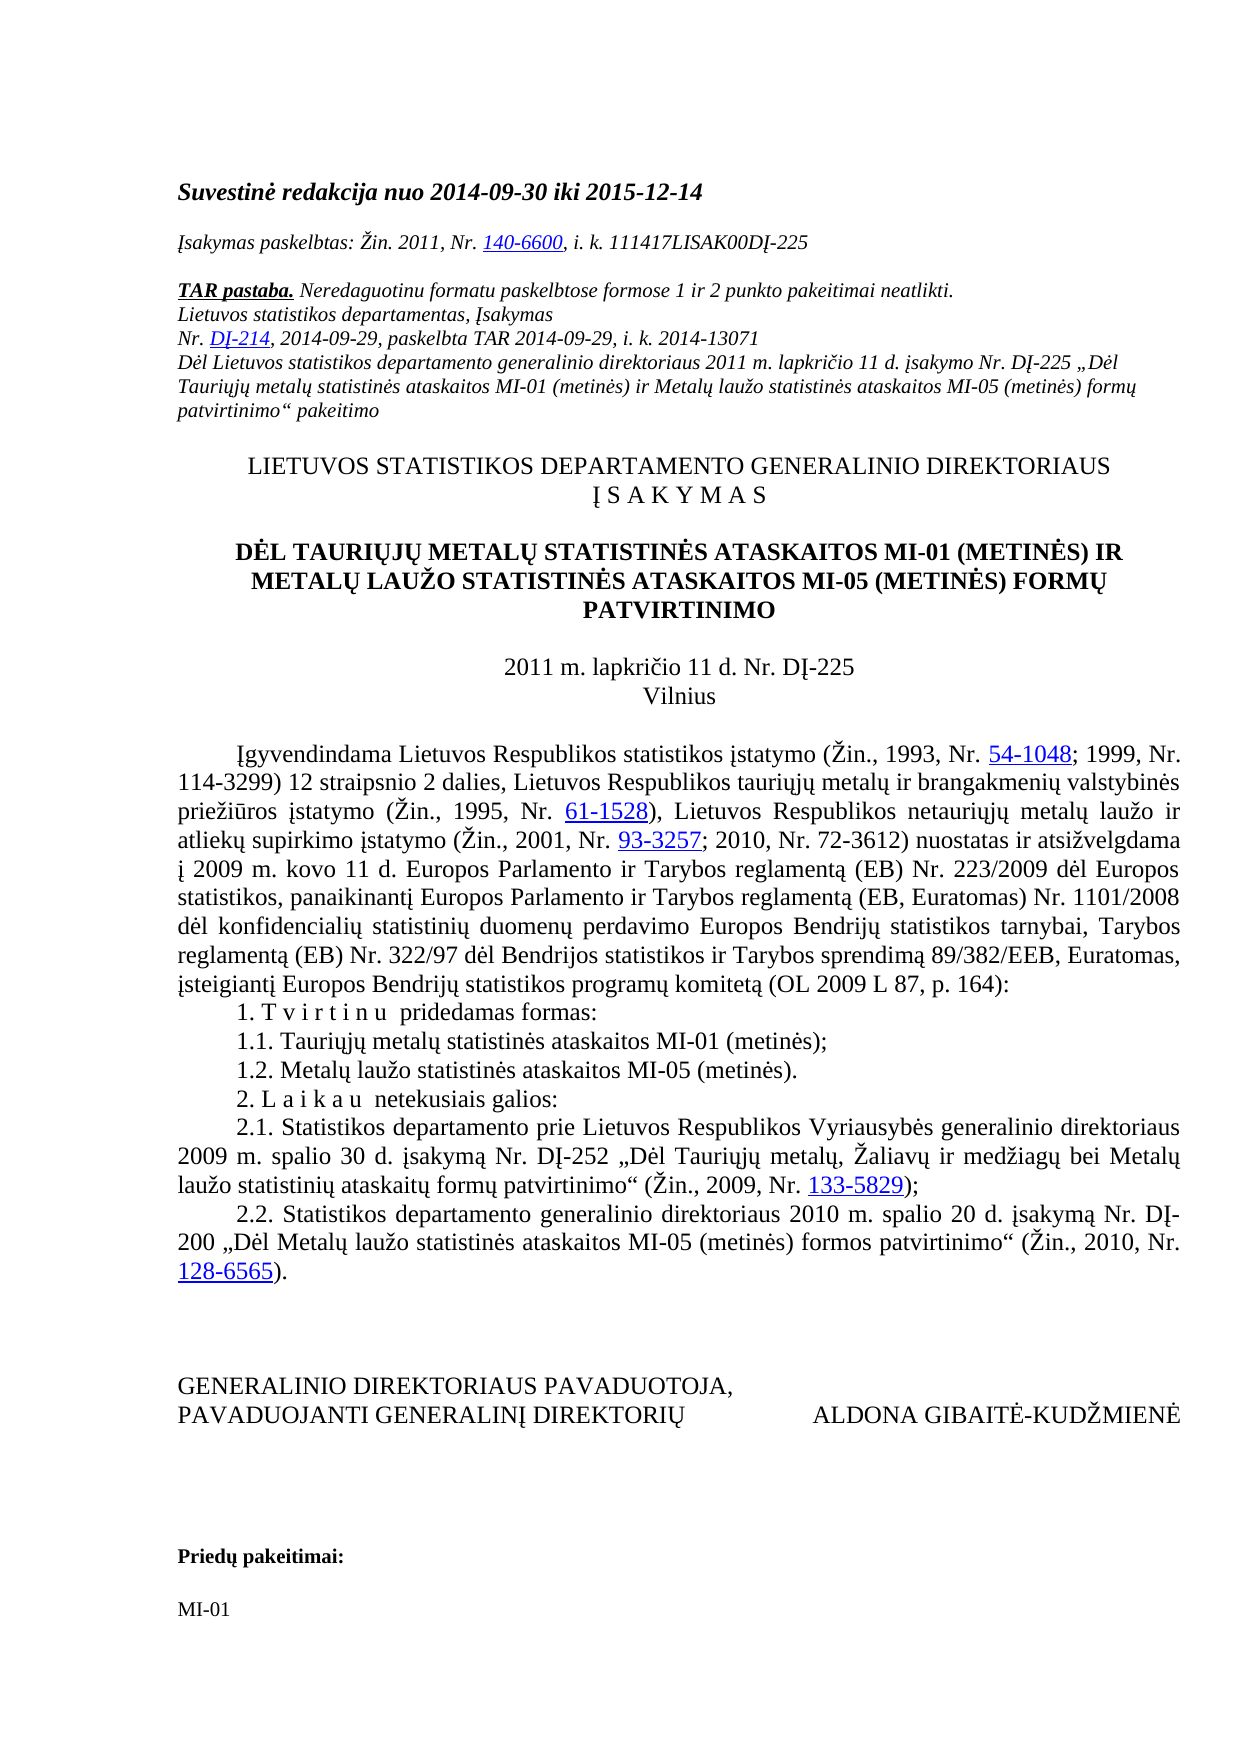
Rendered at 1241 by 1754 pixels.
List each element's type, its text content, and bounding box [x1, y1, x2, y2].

text Dėl Lietuvos statistikos departamento generalinio direktoriaus 2011 m. lapkričio 11 d. įsakymo Nr. DĮ-225 „Dėl Tauriųjų metalų statistinės ataskaitos MI-01 (metinės) ir Metalų laužo statistinės ataskaitos MI-05 (metinės) formų patvirtinimo“ pakeitimo [177, 350, 1181, 422]
text LIETUVOS STATISTIKOS DEPARTAMENTO GENERALINIO DIREKTORIAUS [177, 451, 1181, 480]
text DĖL TAURIŲJŲ METALŲ STATISTINĖS ATASKAITOS MI-01 (METINĖS) IR METALŲ LAUŽO STATISTINĖS ATASKAITOS MI-05 (METINĖS) FORMŲ PATVIRTINIMO [177, 537, 1181, 624]
text TAR pastaba. Neredaguotinu formatu paskelbtose formose 1 ir 2 punkto pakeitimai neatlikti. [177, 278, 1181, 302]
text Priedų pakeitimai: [177, 1544, 1181, 1568]
text 1.1. Tauriųjų metalų statistinės ataskaitos MI-01 (metinės); [177, 1026, 1181, 1055]
text Lietuvos statistikos departamentas, Įsakymas [177, 302, 1181, 326]
text 1.2. Metalų laužo statistinės ataskaitos MI-05 (metinės). [177, 1055, 1181, 1084]
text Suvestinė redakcija nuo 2014-09-30 iki 2015-12-14 [177, 177, 1181, 206]
text Įsakymas paskelbtas: Žin. 2011, Nr. 140-6600, i. k. 111417LISAK00DĮ-225 [177, 230, 1181, 254]
text 2011 m. lapkričio 11 d. Nr. DĮ-225 [177, 652, 1181, 681]
text 2.1. Statistikos departamento prie Lietuvos Respublikos Vyriausybės generalinio direktoriaus 2009 m. spalio 30 d. įsakymą Nr. DĮ-252 „Dėl Tauriųjų metalų, Žaliavų ir medžiagų bei Metalų laužo statistinių ataskaitų formų patvirtinimo“ (Žin., 2009, Nr. 133-5829); [177, 1112, 1181, 1199]
text 1. Tvirtinu pridedamas formas: [177, 997, 1181, 1026]
text 2. Laikau netekusiais galios: [177, 1084, 1181, 1112]
text Vilnius [177, 681, 1181, 710]
text MI-01 [177, 1597, 1181, 1621]
text Nr. DĮ-214, 2014-09-29, paskelbta TAR 2014-09-29, i. k. 2014-13071 [177, 326, 1181, 350]
text Įgyvendindama Lietuvos Respublikos statistikos įstatymo (Žin., 1993, Nr. 54-1048; 1999, Nr. 114-3299) 12 straipsnio 2 dalies, Lietuvos Respublikos tauriųjų metalų ir brangakmenių valstybinės priežiūros įstatymo (Žin., 1995, Nr. 61-1528), Lietuvos Respublikos netauriųjų metalų laužo ir atliekų supirkimo įstatymo (Žin., 2001, Nr. 93-3257; 2010, Nr. 72-3612) nuostatas ir atsižvelgdama į 2009 m. kovo 11 d. Europos Parlamento ir Tarybos reglamentą (EB) Nr. 223/2009 dėl Europos statistikos, panaikinantį Europos Parlamento ir Tarybos reglamentą (EB, Euratomas) Nr. 1101/2008 dėl konfidencialių statistinių duomenų perdavimo Europos Bendrijų statistikos tarnybai, Tarybos reglamentą (EB) Nr. 322/97 dėl Bendrijos statistikos ir Tarybos sprendimą 89/382/EEB, Euratomas, įsteigiantį Europos Bendrijų statistikos programų komitetą (OL 2009 L 87, p. 164): [177, 739, 1181, 997]
text ĮSAKYMAS [177, 480, 1181, 509]
text pavaduojanti generalinį direktorių Aldona Gibaitė-Kudžmienė [177, 1400, 1181, 1429]
text 2.2. Statistikos departamento generalinio direktoriaus 2010 m. spalio 20 d. įsakymą Nr. DĮ-200 „Dėl Metalų laužo statistinės ataskaitos MI-05 (metinės) formos patvirtinimo“ (Žin., 2010, Nr. 128-6565). [177, 1199, 1181, 1285]
text Generalinio direktoriaus pavaduotoja, [177, 1371, 1181, 1400]
